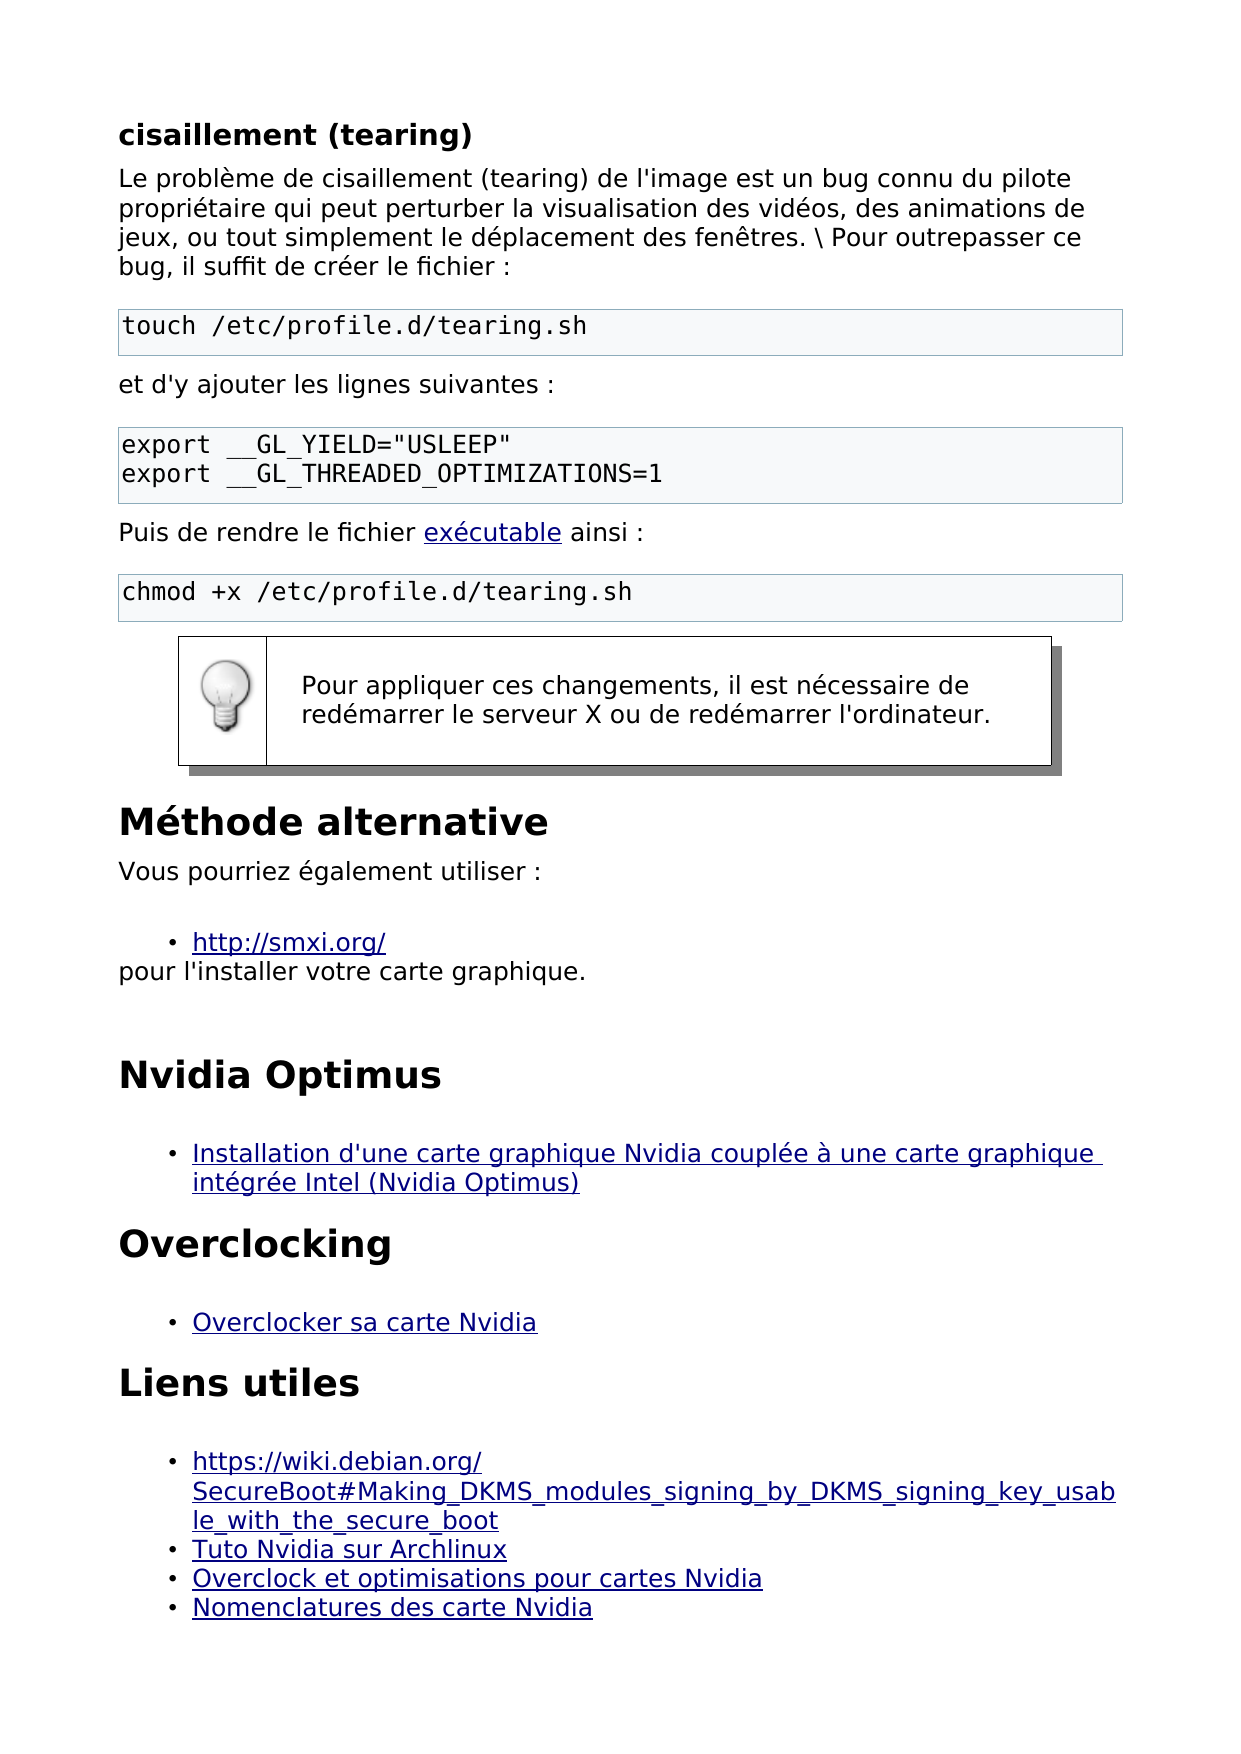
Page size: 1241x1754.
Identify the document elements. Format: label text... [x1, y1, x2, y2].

list https://wiki.debian.org/SecureBoot#Making_DKMS_modules_signing_by_DKMS_signing_key_usable_with_the_secure_boot [177, 1448, 1122, 1535]
list Tuto Nvidia sur Archlinux [177, 1535, 1122, 1564]
text Le problème de cisaillement (tearing) de l'image est un bug connu du pilote propriétaire qui peut perturber la visualisation des vidéos, des animations de jeux, ou tout simplement le déplacement des fenêtres. \ Pour outrepasser ce bug, il suffit de créer le fichier : [118, 164, 1122, 281]
subtitle Nvidia Optimus [118, 1053, 1122, 1097]
subtitle Méthode alternative [118, 801, 1122, 844]
text Puis de rendre le fichier exécutable ainsi : [118, 518, 1122, 547]
list Overclocker sa carte Nvidia [177, 1308, 1122, 1337]
table_header export __GL_YIELD="USLEEP" export __GL_THREADED_OPTIMIZATIONS=1 [119, 428, 1122, 503]
table_header [179, 637, 266, 765]
list Installation d'une carte graphique Nvidia couplée à une carte graphique intégrée Intel (Nvidia Optimus) [177, 1139, 1122, 1197]
text et d'y ajouter les lignes suivantes : [118, 370, 1122, 399]
text Vous pourriez également utiliser : [118, 857, 1122, 886]
list Overclock et optimisations pour cartes Nvidia [177, 1564, 1122, 1593]
table_header chmod +x /etc/profile.d/tearing.sh [119, 575, 1122, 621]
subtitle Overclocking [118, 1222, 1122, 1266]
list Nomenclatures des carte Nvidia [177, 1593, 1122, 1623]
picture [190, 659, 266, 735]
text pour l'installer votre carte graphique. [118, 957, 1122, 1016]
subtitle cisaillement (tearing) [118, 118, 1122, 152]
table_header Pour appliquer ces changements, il est nécessaire de redémarrer le serveur X ou de redémarrer l'ordinateur. [267, 637, 1051, 765]
subtitle Liens utiles [118, 1362, 1122, 1406]
list http://smxi.org/ [177, 928, 1122, 957]
table_header touch /etc/profile.d/tearing.sh [119, 310, 1122, 355]
